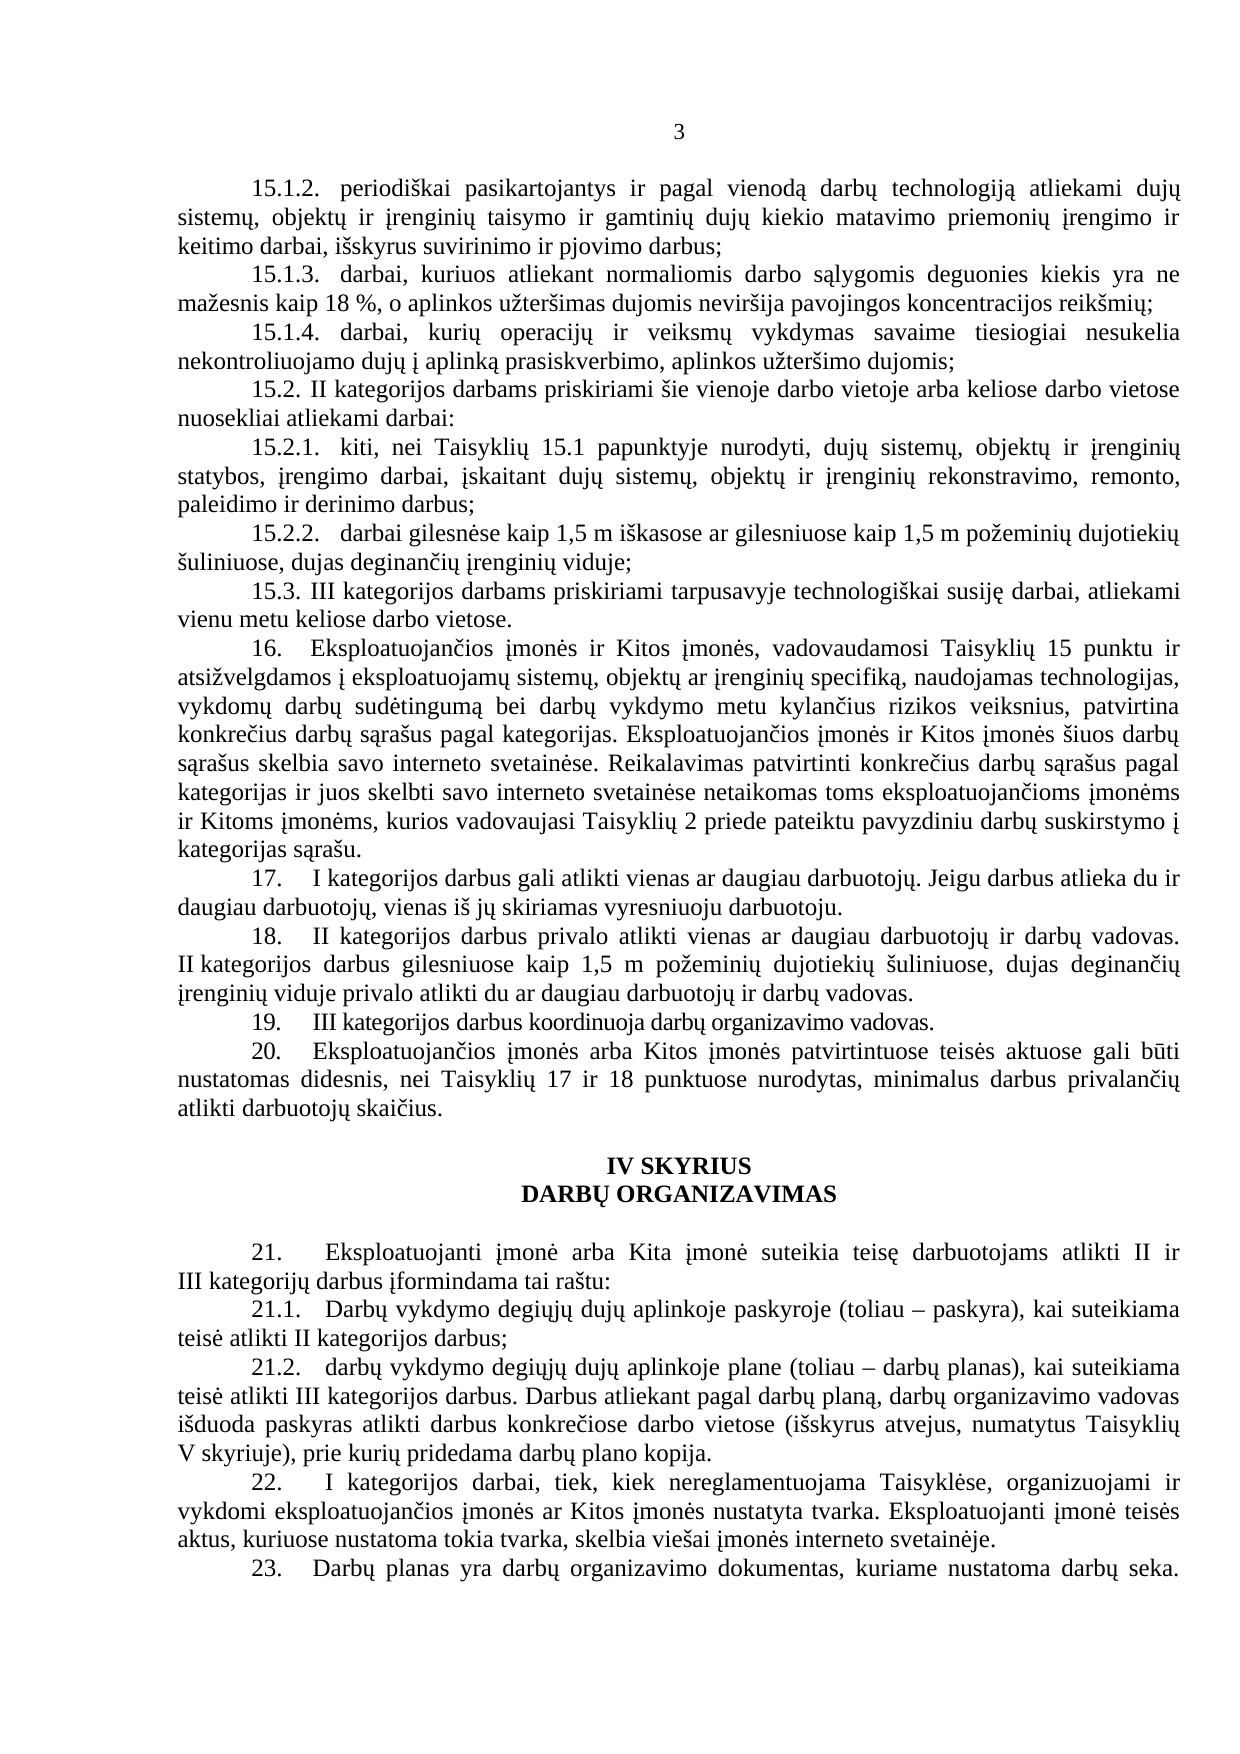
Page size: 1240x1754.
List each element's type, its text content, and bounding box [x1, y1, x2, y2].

text IV SKYRIUS [177, 1151, 1181, 1179]
text 19. III kategorijos darbus koordinuoja darbų organizavimo vadovas. [177, 1007, 1181, 1036]
text 16. Eksploatuojančios įmonės ir Kitos įmonės, vadovaudamosi Taisyklių ‎15 punktu ir atsižvelgdamos į eksploatuojamų sistemų, objektų ar įrenginių specifiką, naudojamas technologijas, vykdomų darbų sudėtingumą bei darbų vykdymo metu kylančius rizikos veiksnius, patvirtina konkrečius darbų sąrašus pagal kategorijas. Eksploatuojančios įmonės ir Kitos įmonės šiuos darbų sąrašus skelbia savo interneto svetainėse. Reikalavimas patvirtinti konkrečius darbų sąrašus pagal kategorijas ir juos skelbti savo interneto svetainėse netaikomas toms eksploatuojančioms įmonėms ir Kitoms įmonėms, kurios vadovaujasi Taisyklių 2 priede pateiktu pavyzdiniu darbų suskirstymo į kategorijas sąrašu. [177, 633, 1181, 863]
text 18. II kategorijos darbus privalo atlikti vienas ar daugiau darbuotojų ir darbų vadovas. II kategorijos darbus gilesniuose kaip 1,5 m požeminių dujotiekių šuliniuose, dujas deginančių įrenginių viduje privalo atlikti du ar daugiau darbuotojų ir darbų vadovas. [177, 921, 1181, 1007]
text 23. Darbų planas yra darbų organizavimo dokumentas, kuriame nustatoma darbų seka. [177, 1553, 1181, 1582]
text 15.1.4. darbai, kurių operacijų ir veiksmų vykdymas savaime tiesiogiai nesukelia nekontroliuojamo dujų į aplinką prasiskverbimo, aplinkos užteršimo dujomis; [177, 317, 1181, 374]
text 21. Eksploatuojanti įmonė arba Kita įmonė suteikia teisę darbuotojams atlikti II ir III kategorijų darbus įformindama tai raštu: [177, 1237, 1181, 1294]
text 22. I kategorijos darbai, tiek, kiek nereglamentuojama Taisyklėse, organizuojami ir vykdomi eksploatuojančios įmonės ar Kitos įmonės nustatyta tvarka. Eksploatuojanti įmonė teisės aktus, kuriuose nustatoma tokia tvarka, skelbia viešai įmonės interneto svetainėje. [177, 1467, 1181, 1553]
text 15.2. II kategorijos darbams priskiriami šie vienoje darbo vietoje arba keliose darbo vietose nuosekliai atliekami darbai: [177, 374, 1181, 432]
text 15.3. III kategorijos darbams priskiriami tarpusavyje technologiškai susiję darbai, atliekami vienu metu keliose darbo vietose. [177, 576, 1181, 633]
text 15.1.2. periodiškai pasikartojantys ir pagal vienodą darbų technologiją atliekami dujų sistemų, objektų ir įrenginių taisymo ir gamtinių dujų kiekio matavimo priemonių įrengimo ir keitimo darbai, išskyrus suvirinimo ir pjovimo darbus; [177, 173, 1181, 259]
text 21.2. darbų vykdymo degiųjų dujų aplinkoje plane (toliau – darbų planas), kai suteikiama teisė atlikti III kategorijos darbus. Darbus atliekant pagal darbų planą, darbų organizavimo vadovas išduoda paskyras atlikti darbus konkrečiose darbo vietose (išskyrus atvejus, numatytus Taisyklių V skyriuje), prie kurių pridedama darbų plano kopija. [177, 1352, 1181, 1467]
text DARBŲ organizavimas [177, 1179, 1181, 1208]
text 21.1. Darbų vykdymo degiųjų dujų aplinkoje paskyroje (toliau – paskyra), kai suteikiama teisė atlikti II kategorijos darbus; [177, 1294, 1181, 1352]
text 15.2.1. kiti, nei Taisyklių ‎15.1 papunktyje nurodyti, dujų sistemų, objektų ir įrenginių statybos, įrengimo darbai, įskaitant dujų sistemų, objektų ir įrenginių rekonstravimo, remonto, paleidimo ir derinimo darbus; [177, 432, 1181, 518]
text 15.2.2. darbai gilesnėse kaip 1,5 m iškasose ar gilesniuose kaip 1,5 m požeminių dujotiekių šuliniuose, dujas deginančių įrenginių viduje; [177, 518, 1181, 576]
text 20. Eksploatuojančios įmonės arba Kitos įmonės patvirtintuose teisės aktuose gali būti nustatomas didesnis, nei Taisyklių ‎17 ir ‎18 punktuose nurodytas, minimalus darbus privalančių atlikti darbuotojų skaičius. [177, 1036, 1181, 1122]
text 15.1.3. darbai, kuriuos atliekant normaliomis darbo sąlygomis deguonies kiekis yra ne mažesnis kaip 18 %, o aplinkos užteršimas dujomis neviršija pavojingos koncentracijos reikšmių; [177, 259, 1181, 317]
text 17. I kategorijos darbus gali atlikti vienas ar daugiau darbuotojų. Jeigu darbus atlieka du ir daugiau darbuotojų, vienas iš jų skiriamas vyresniuoju darbuotoju. [177, 863, 1181, 921]
